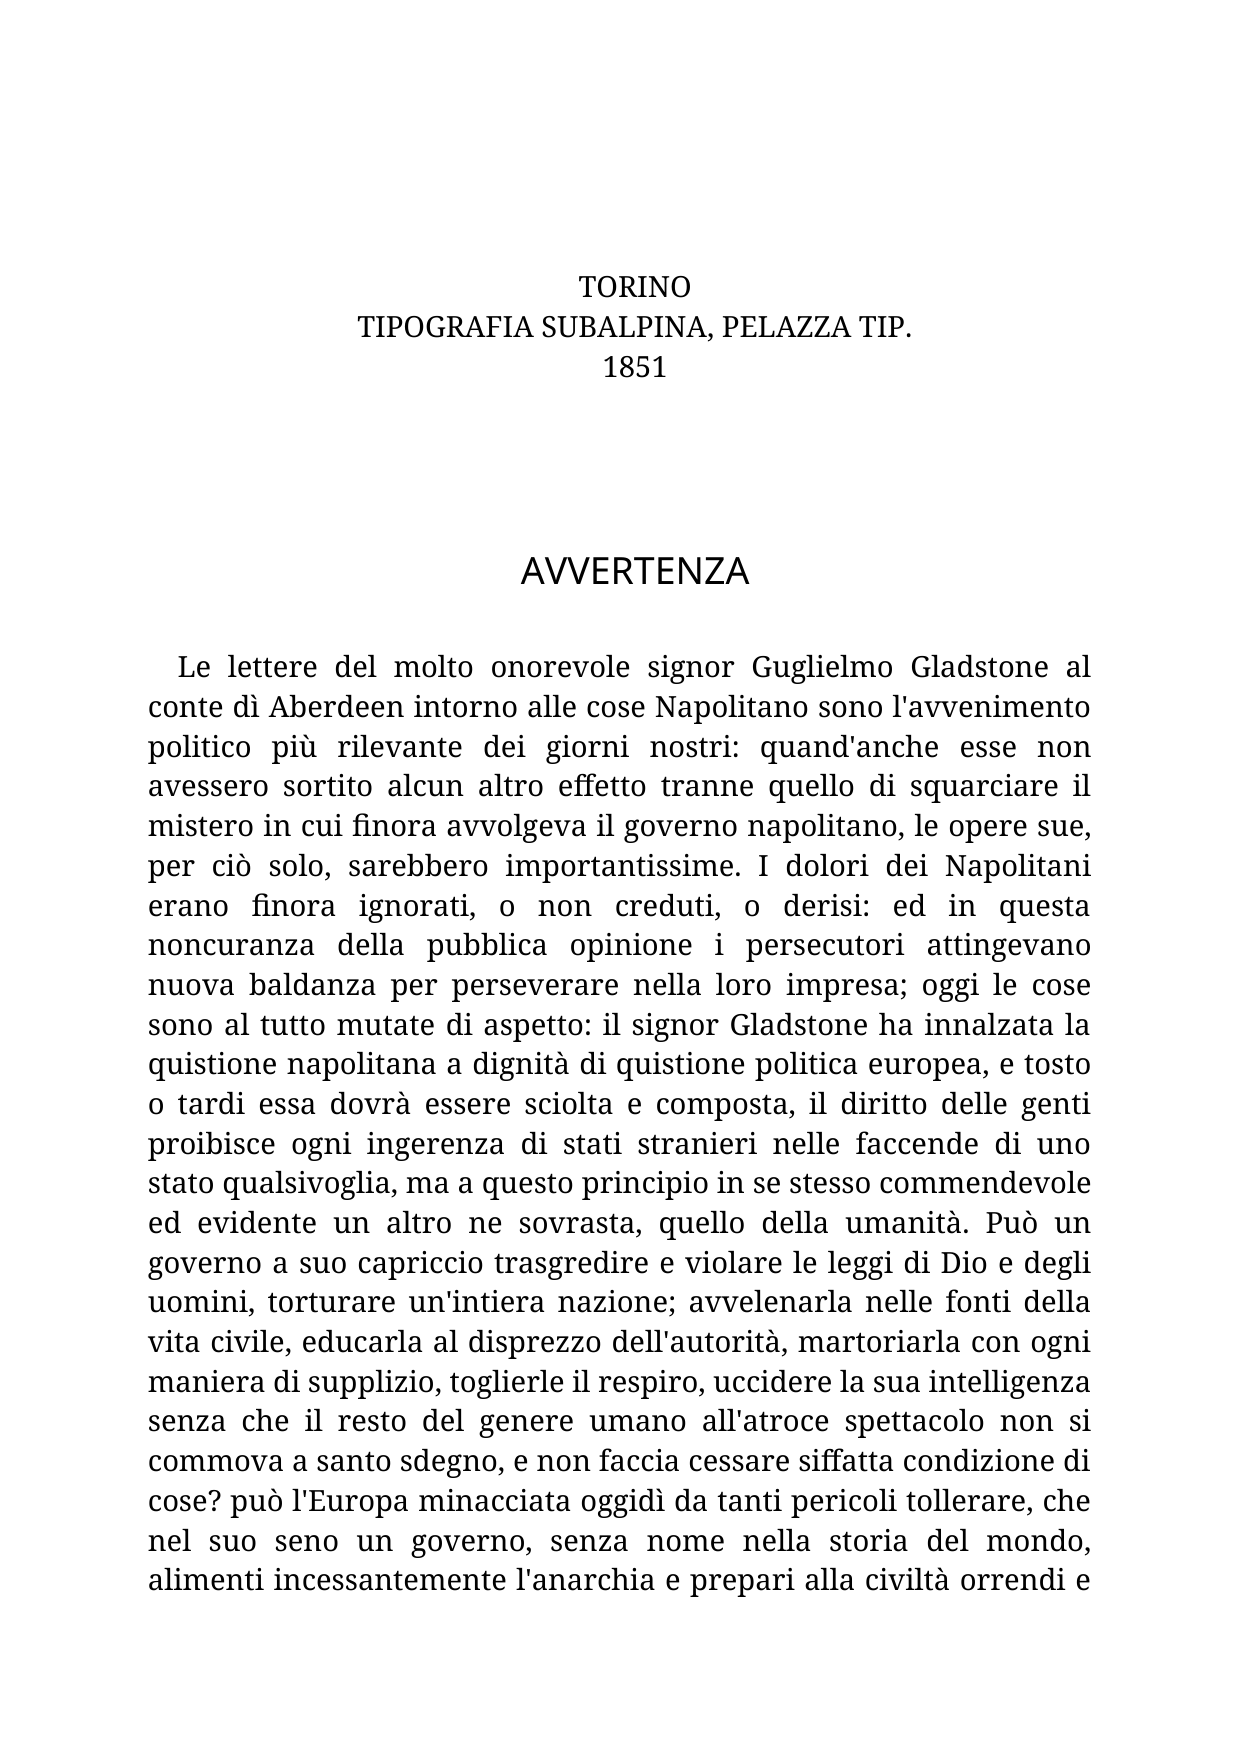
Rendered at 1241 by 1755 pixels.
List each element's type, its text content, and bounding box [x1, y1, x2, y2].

text AVVERTENZA [148, 544, 1093, 596]
text TIPOGRAFIA SUBALPINA, PELAZZA TIP. [148, 306, 1093, 346]
text Le lettere del molto onorevole signor Guglielmo Gladstone al conte dì Aberdeen intorno alle cose Napolitano sono l'avvenimento politico più rilevante dei giorni nostri: quand'anche esse non avessero sortito alcun altro effetto tranne quello di squarciare il mistero in cui finora avvolgeva il governo napolitano, le opere sue, per ciò solo, sarebbero importantissime. I dolori dei Napolitani erano finora ignorati, o non creduti, o derisi: ed in questa noncuranza della pubblica opinione i persecutori attingevano nuova baldanza per perseverare nella loro impresa; oggi le cose sono al tutto mutate di aspetto: il signor Gladstone ha innalzata la quistione napolitana a dignità di quistione politica europea, e tosto o tardi essa dovrà essere sciolta e composta, il diritto delle genti proibisce ogni ingerenza di stati stranieri nelle faccende di uno stato qualsivoglia, ma a questo principio in se stesso commendevole ed evidente un altro ne sovrasta, quello della umanità. Può un governo a suo capriccio trasgredire e violare le leggi di Dio e degli uomini, torturare un'intiera nazione; avvelenarla nelle fonti della vita civile, educarla al disprezzo dell'autorità, martoriarla con ogni maniera di supplizio, toglierle il respiro, uccidere la sua intelligenza senza che il resto del genere umano all'atroce spettacolo non si commova a santo sdegno, e non faccia cessare siffatta condizione di cose? può l'Europa minacciata oggidì da tanti pericoli tollerare, che nel suo seno un governo, senza nome nella storia del mondo, alimenti incessantemente l'anarchia e prepari alla civiltà orrendi e [148, 647, 1093, 1599]
text TORINO [148, 267, 1093, 306]
text 1851 [148, 346, 1093, 386]
